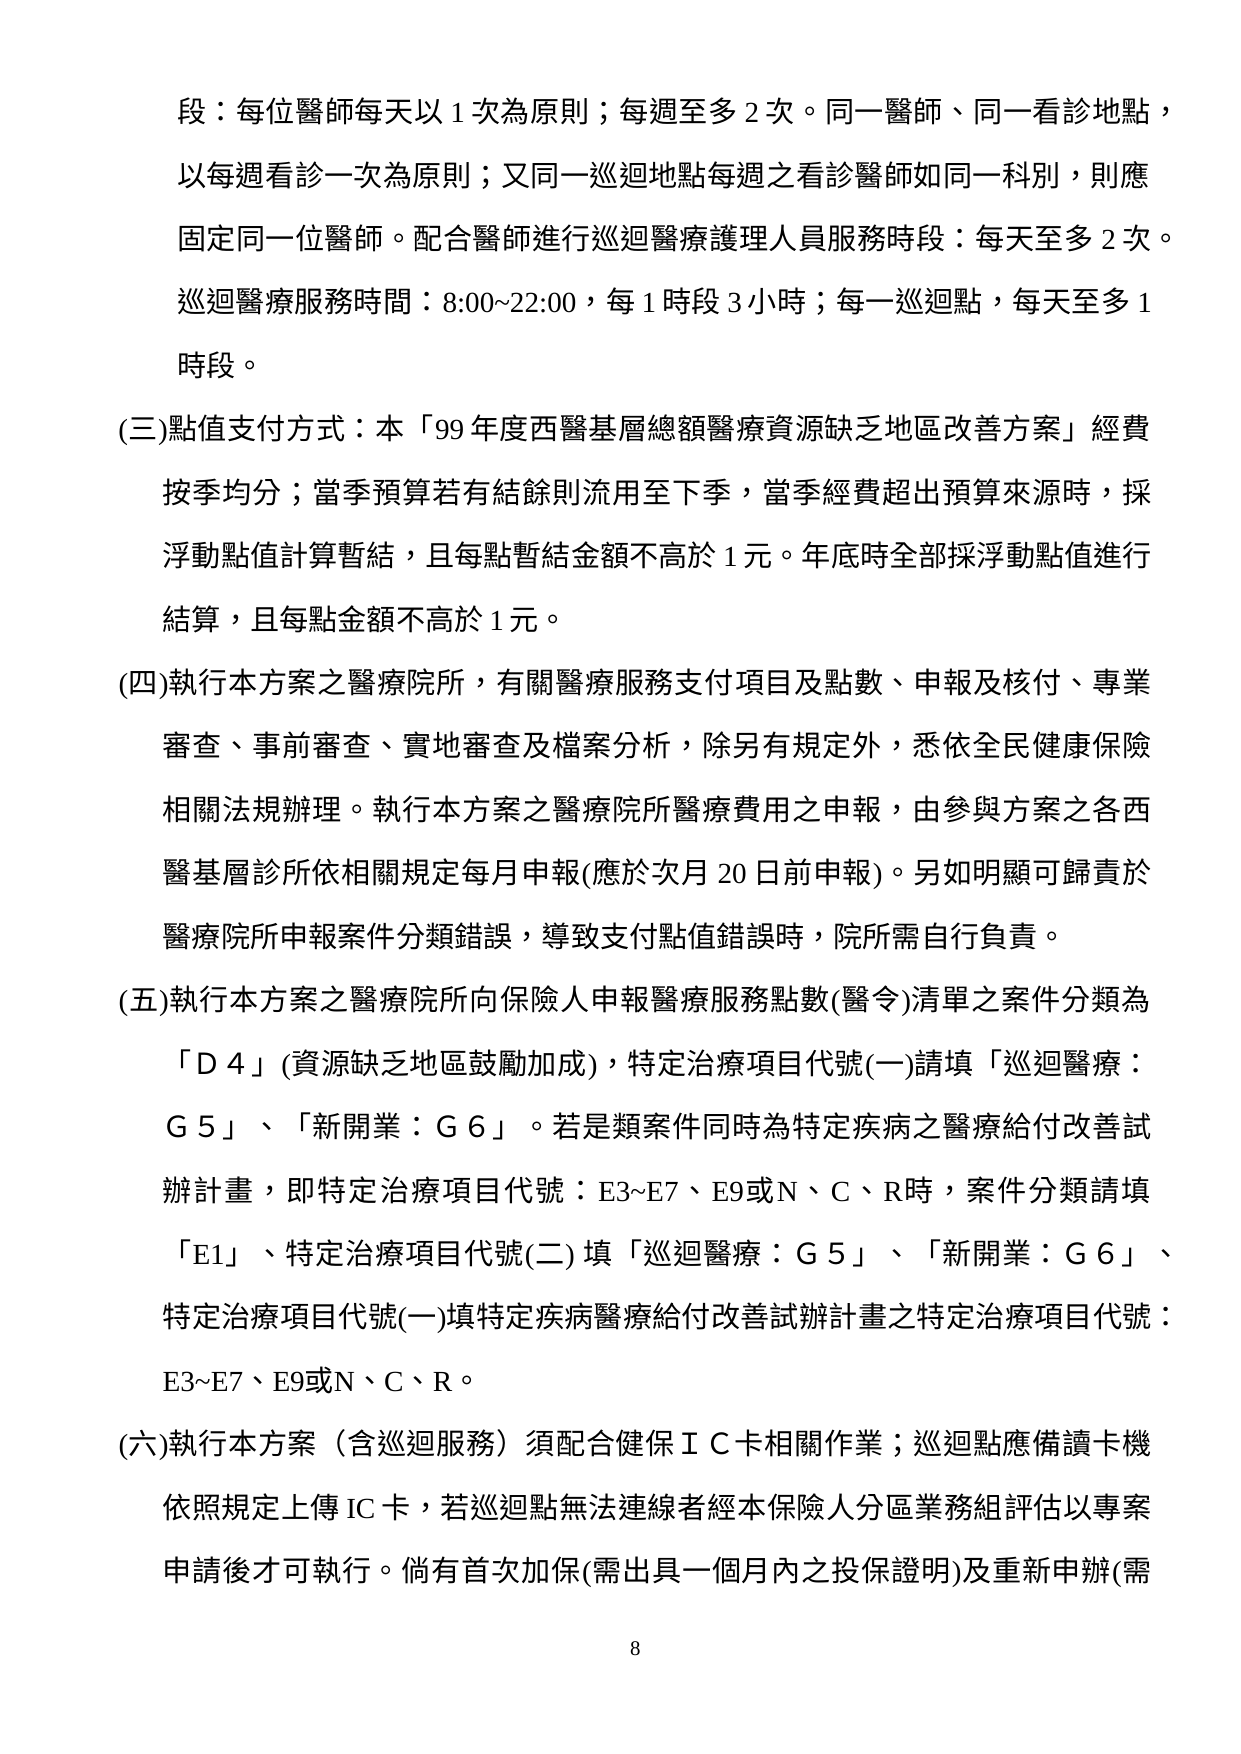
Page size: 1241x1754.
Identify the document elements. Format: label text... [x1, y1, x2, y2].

text (五)執行本方案之醫療院所向保險人申報醫療服務點數(醫令)清單之案件分類為「Ｄ４」(資源缺乏地區鼓勵加成)，特定治療項目代號(一)請填「巡迴醫療：Ｇ５」、「新開業：Ｇ６」。若是類案件同時為特定疾病之醫療給付改善試辦計畫，即特定治療項目代號：E3~E7、E9或N、C、R時，案件分類請填「E1」、特定治療項目代號(二) 填「巡迴醫療：Ｇ５」、「新開業：Ｇ６」、特定治療項目代號(一)填特定疾病醫療給付改善試辦計畫之特定治療項目代號：E3~E7、E9或N、C、R。 [118, 977, 1152, 1400]
text 3.申請巡迴醫療服務計畫醫師(含專任醫師與支援醫師)，其進行巡迴醫療服務時段：每位醫師每天以1次為原則；每週至多2次。同一醫師、同一看診地點，以每週看診一次為原則；又同一巡迴地點每週之看診醫師如同一科別，則應固定同一位醫師。配合醫師進行巡迴醫療護理人員服務時段：每天至多2次。巡迴醫療服務時間：8:00~22:00，每1時段3小時；每一巡迴點，每天至多1時段。 [148, 89, 1152, 385]
text (四)執行本方案之醫療院所，有關醫療服務支付項目及點數、申報及核付、專業審查、事前審查、實地審查及檔案分析，除另有規定外，悉依全民健康保險相關法規辦理。執行本方案之醫療院所醫療費用之申報，由參與方案之各西醫基層診所依相關規定每月申報(應於次月20日前申報)。另如明顯可歸責於醫療院所申報案件分類錯誤，導致支付點值錯誤時，院所需自行負責。 [118, 659, 1152, 956]
text (六)執行本方案（含巡迴服務）須配合健保ＩＣ卡相關作業；巡迴點應備讀卡機依照規定上傳IC卡，若巡迴點無法連線者經本保險人分區業務組評估以專案申請後才可執行。倘有首次加保(需出具一個月內之投保證明)及重新申辦(需出具14日內申辦收據)未攜帶健保卡或特殊原因未攜帶健保IC卡者，依規定填具「全民健康保險特約醫療院所例外就醫名冊」（以下簡稱例外就醫名冊，如附件7）後同意以健保身分就醫，就醫序號以特定代碼「C001」申報。特約醫療院所應將「例外就醫名冊」之電子檔或書面資料檢送本保險人分區業務組，以辦理後續查保作業。巡迴醫療須配合健保IC卡上線作業相關規定如下： [118, 1421, 1152, 1590]
text (三)點值支付方式：本「99年度西醫基層總額醫療資源缺乏地區改善方案」經費按季均分；當季預算若有結餘則流用至下季，當季經費超出預算來源時，採浮動點值計算暫結，且每點暫結金額不高於1元。年底時全部採浮動點值進行結算，且每點金額不高於1元。 [118, 406, 1152, 638]
